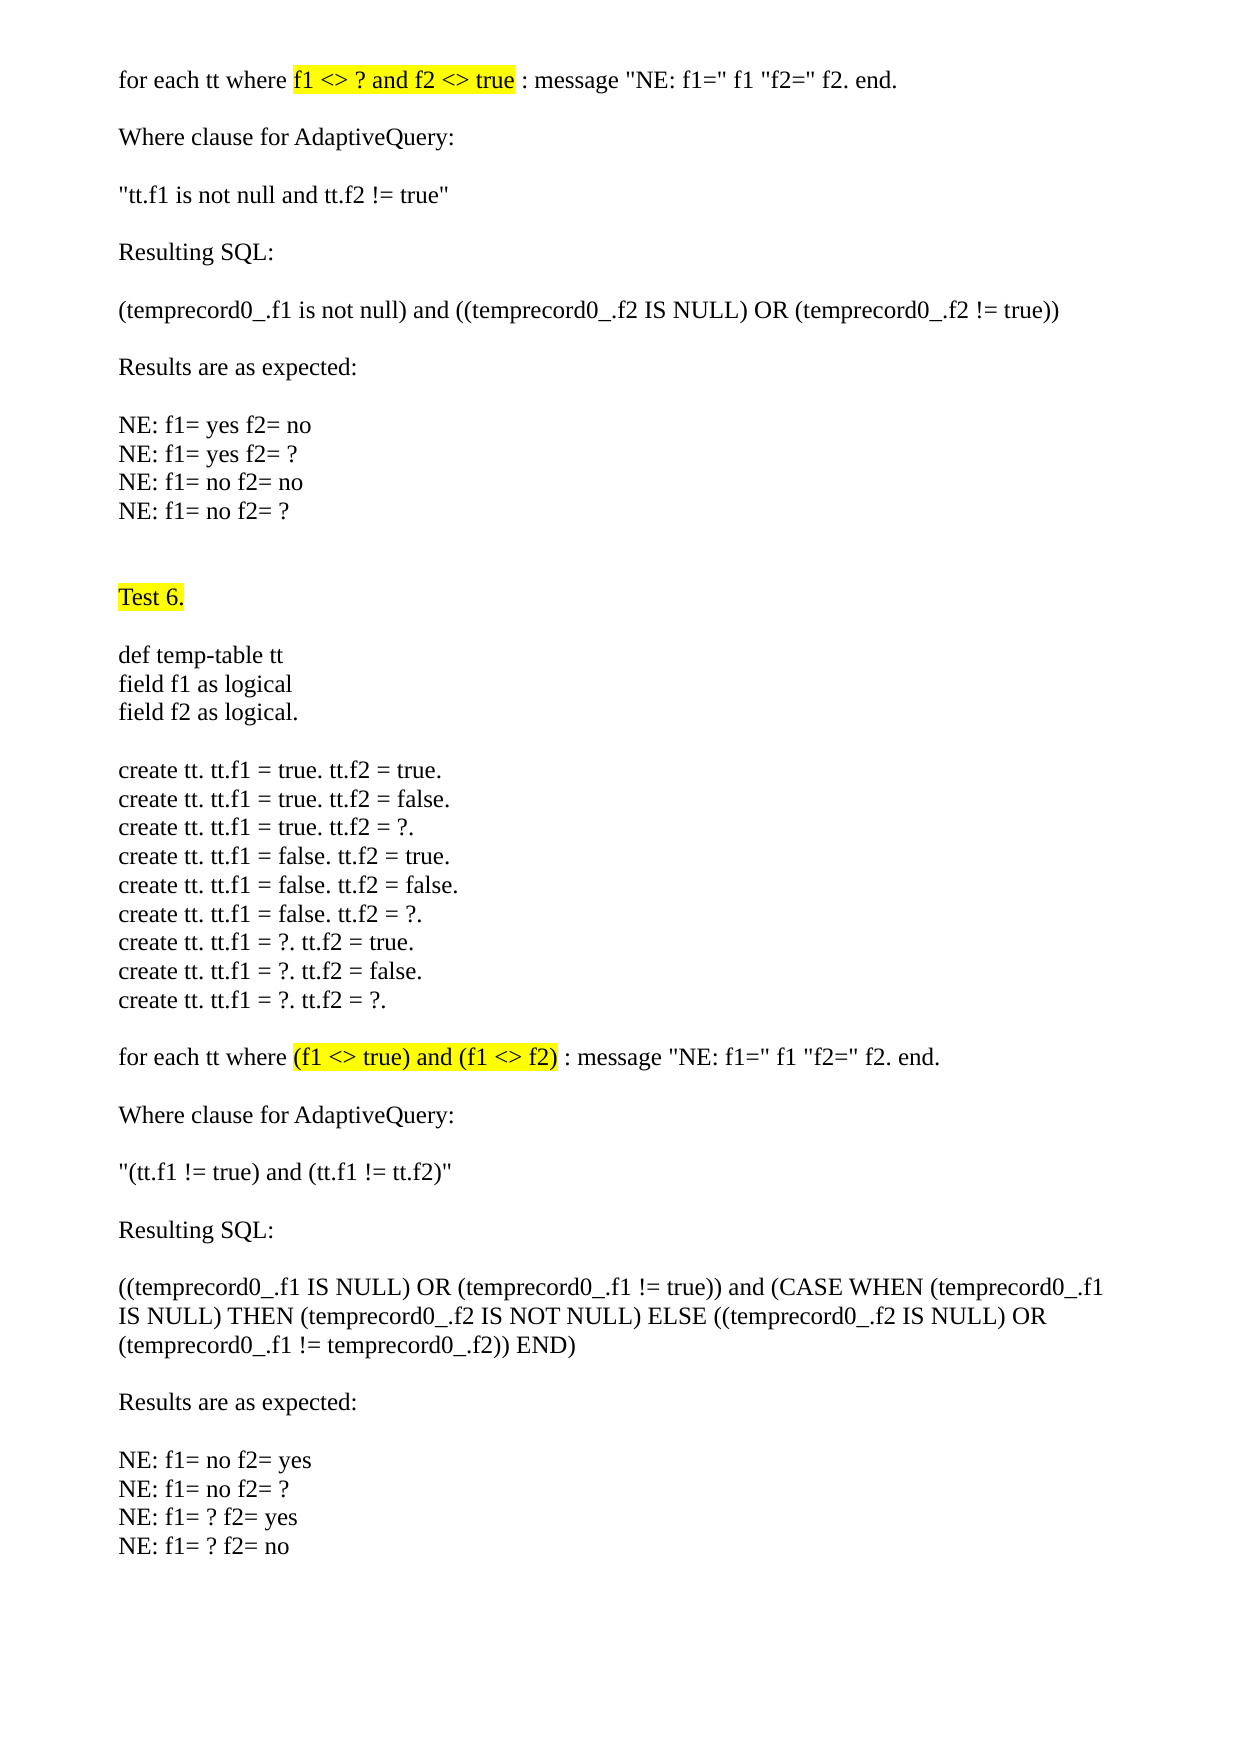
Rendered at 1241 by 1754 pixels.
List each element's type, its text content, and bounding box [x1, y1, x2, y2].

text for each tt where f1 <> ? and f2 <> true : message "NE: f1=" f1 "f2=" f2. end. [118, 65, 1122, 94]
text (temprecord0_.f1 is not null) and ((temprecord0_.f2 IS NULL) OR (temprecord0_.f2 != true)) [118, 295, 1122, 324]
text create tt. tt.f1 = ?. tt.f2 = true. [118, 927, 1122, 956]
text NE: f1= ? f2= no [118, 1531, 1122, 1560]
text NE: f1= no f2= ? [118, 496, 1122, 525]
text Where clause for AdaptiveQuery: [118, 1100, 1122, 1129]
text Where clause for AdaptiveQuery: [118, 122, 1122, 151]
text Test 6. [118, 582, 1122, 611]
text create tt. tt.f1 = true. tt.f2 = false. [118, 784, 1122, 812]
text NE: f1= yes f2= no [118, 410, 1122, 439]
text def temp-table tt [118, 640, 1122, 669]
text for each tt where (f1 <> true) and (f1 <> f2) : message "NE: f1=" f1 "f2=" f2. end. [118, 1042, 1122, 1071]
text create tt. tt.f1 = true. tt.f2 = ?. [118, 812, 1122, 841]
text create tt. tt.f1 = ?. tt.f2 = false. [118, 956, 1122, 985]
text field f2 as logical. [118, 697, 1122, 726]
text create tt. tt.f1 = true. tt.f2 = true. [118, 755, 1122, 784]
text NE: f1= no f2= no [118, 467, 1122, 496]
text create tt. tt.f1 = ?. tt.f2 = ?. [118, 985, 1122, 1014]
text create tt. tt.f1 = false. tt.f2 = ?. [118, 899, 1122, 927]
text "(tt.f1 != true) and (tt.f1 != tt.f2)" [118, 1157, 1122, 1186]
text Results are as expected: [118, 352, 1122, 381]
text Resulting SQL: [118, 237, 1122, 266]
text NE: f1= yes f2= ? [118, 439, 1122, 467]
text create tt. tt.f1 = false. tt.f2 = false. [118, 870, 1122, 899]
text Resulting SQL: [118, 1215, 1122, 1244]
text ((temprecord0_.f1 IS NULL) OR (temprecord0_.f1 != true)) and (CASE WHEN (temprecord0_.f1 IS NULL) THEN (temprecord0_.f2 IS NOT NULL) ELSE ((temprecord0_.f2 IS NULL) OR (temprecord0_.f1 != temprecord0_.f2)) END) [118, 1272, 1122, 1359]
text "tt.f1 is not null and tt.f2 != true" [118, 180, 1122, 209]
text Results are as expected: [118, 1387, 1122, 1416]
text field f1 as logical [118, 669, 1122, 697]
text create tt. tt.f1 = false. tt.f2 = true. [118, 841, 1122, 870]
text NE: f1= no f2= ? [118, 1474, 1122, 1502]
text NE: f1= ? f2= yes [118, 1502, 1122, 1531]
text NE: f1= no f2= yes [118, 1445, 1122, 1474]
